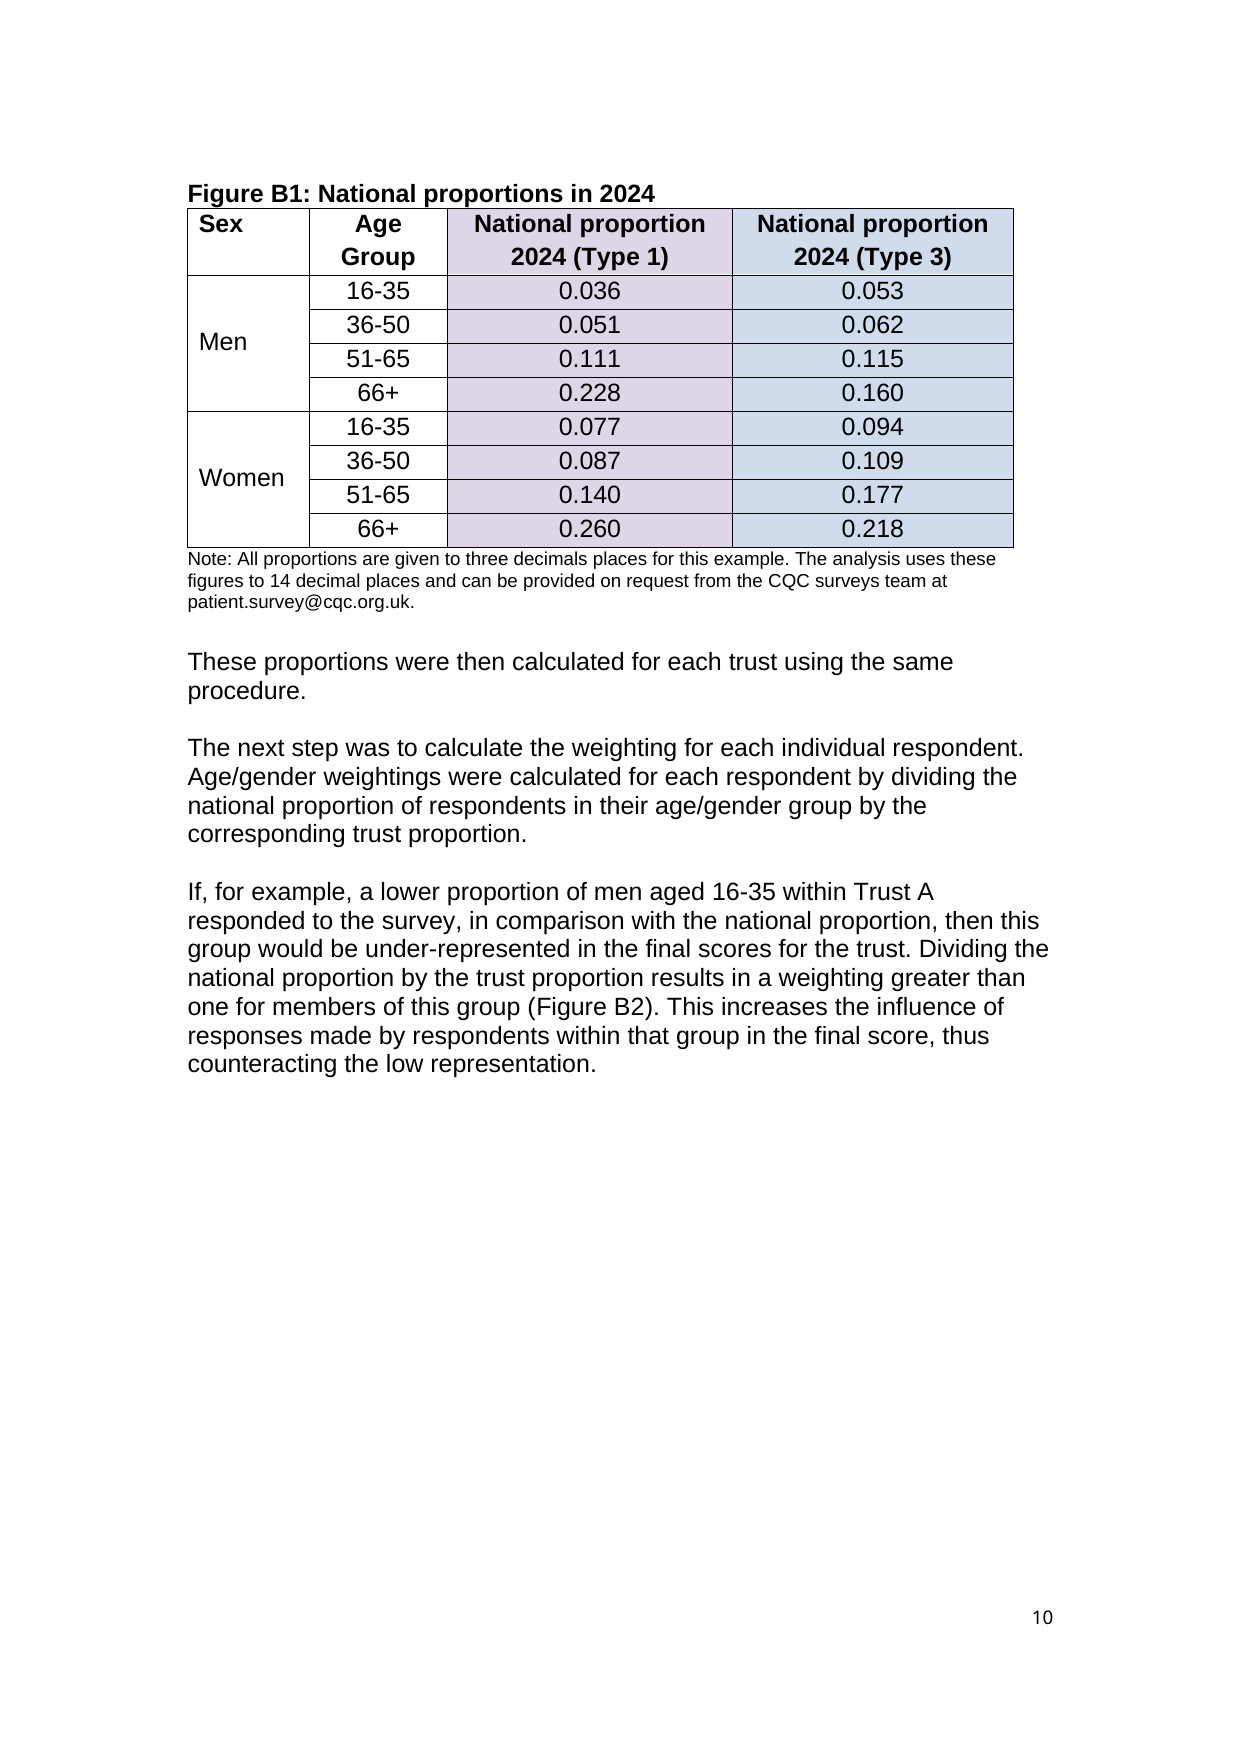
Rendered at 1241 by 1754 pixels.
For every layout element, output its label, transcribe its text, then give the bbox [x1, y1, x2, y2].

table_cell 0.053 [733, 276, 1013, 309]
table_cell 0.051 [448, 310, 732, 343]
table_cell 36-50 [310, 446, 447, 479]
text If, for example, a lower proportion of men aged 16-35 within Trust A responded to the survey, in comparison with the national proportion, then this group would be under-represented in the final scores for the trust. Dividing the national proportion by the trust proportion results in a weighting greater than one for members of this group (Figure B2). This increases the influence of responses made by respondents within that group in the final score, thus counteracting the low representation. [187, 877, 1053, 1078]
table_cell 0.094 [733, 412, 1013, 445]
table_cell 0.077 [448, 412, 732, 445]
table_cell Women [188, 412, 309, 547]
table_cell 0.062 [733, 310, 1013, 343]
table_cell 0.087 [448, 446, 732, 479]
table_header Sex [188, 209, 309, 274]
table_cell 0.115 [733, 344, 1013, 377]
table_cell 51-65 [310, 344, 447, 377]
table_cell 0.111 [448, 344, 732, 377]
text These proportions were then calculated for each trust using the same procedure. [187, 647, 1053, 704]
table_cell 0.218 [733, 514, 1013, 547]
table_cell 0.228 [448, 378, 732, 411]
table_cell 0.036 [448, 276, 732, 309]
table_cell Men [188, 276, 309, 411]
text The next step was to calculate the weighting for each individual respondent. Age/gender weightings were calculated for each respondent by dividing the national proportion of respondents in their age/gender group by the corresponding trust proportion. [187, 733, 1053, 848]
table_cell 0.109 [733, 446, 1013, 479]
table_cell 0.140 [448, 480, 732, 513]
table_header National proportion 2024 (Type 3) [733, 209, 1013, 274]
table_cell 0.177 [733, 480, 1013, 513]
table_cell 0.160 [733, 378, 1013, 411]
table_cell 66+ [310, 378, 447, 411]
table_cell 16-35 [310, 412, 447, 445]
table_cell 66+ [310, 514, 447, 547]
table_cell 36-50 [310, 310, 447, 343]
table_cell 16-35 [310, 276, 447, 309]
table_header Age Group [310, 209, 447, 274]
table_cell 51-65 [310, 480, 447, 513]
table_header National proportion 2024 (Type 1) [448, 209, 732, 274]
table_cell 0.260 [448, 514, 732, 547]
text Figure B1: National proportions in 2024 [187, 179, 1053, 207]
text Note: All proportions are given to three decimals places for this example. The analysis uses these figures to 14 decimal places and can be provided on request from the CQC surveys team at patient.survey@cqc.org.uk. [187, 548, 1053, 613]
